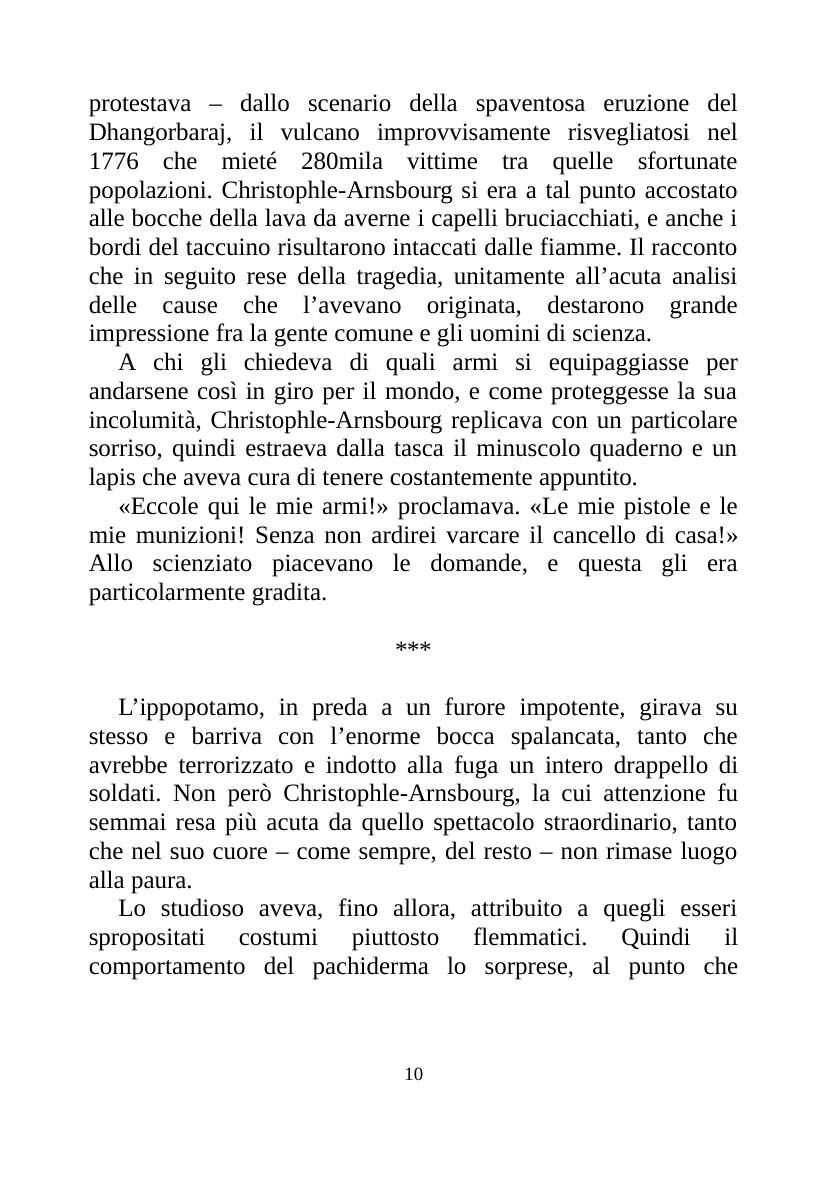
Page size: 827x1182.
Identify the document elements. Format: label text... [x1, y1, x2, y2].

text protestava ‒ dallo scenario della spaventosa eruzione del Dhangorbaraj, il vulcano improvvisamente risvegliatosi nel 1776 che mieté 280mila vittime tra quelle sfortunate popolazioni. Christophle-Arnsbourg si era a tal punto accostato alle bocche della lava da averne i capelli bruciacchiati, e anche i bordi del taccuino risultarono intaccati dalle fiamme. Il racconto che in seguito rese della tragedia, unitamente all’acuta analisi delle cause che l’avevano originata, destarono grande impressione fra la gente comune e gli uomini di scienza. [88, 88, 738, 347]
text Lo studioso aveva, fino allora, attribuito a quegli esseri spropositati costumi piuttosto flemmatici. Quindi il comportamento del pachiderma lo sorprese, al punto che [88, 893, 738, 980]
text L’ippopotamo, in preda a un furore impotente, girava su stesso e barriva con l’enorme bocca spalancata, tanto che avrebbe terrorizzato e indotto alla fuga un intero drappello di soldati. Non però Christophle-Arnsbourg, la cui attenzione fu semmai resa più acuta da quello spettacolo straordinario, tanto che nel suo cuore ‒ come sempre, del resto ‒ non rimase luogo alla paura. [88, 692, 738, 893]
text A chi gli chiedeva di quali armi si equipaggiasse per andarsene così in giro per il mondo, e come proteggesse la sua incolumità, Christophle-Arnsbourg replicava con un particolare sorriso, quindi estraeva dalla tasca il minuscolo quaderno e un lapis che aveva cura di tenere costantemente appuntito. [88, 347, 738, 491]
text «Eccole qui le mie armi!» proclamava. «Le mie pistole e le mie munizioni! Senza non ardirei varcare il cancello di casa!» Allo scienziato piacevano le domande, e questa gli era particolarmente gradita. [88, 491, 738, 606]
text *** [88, 635, 738, 663]
